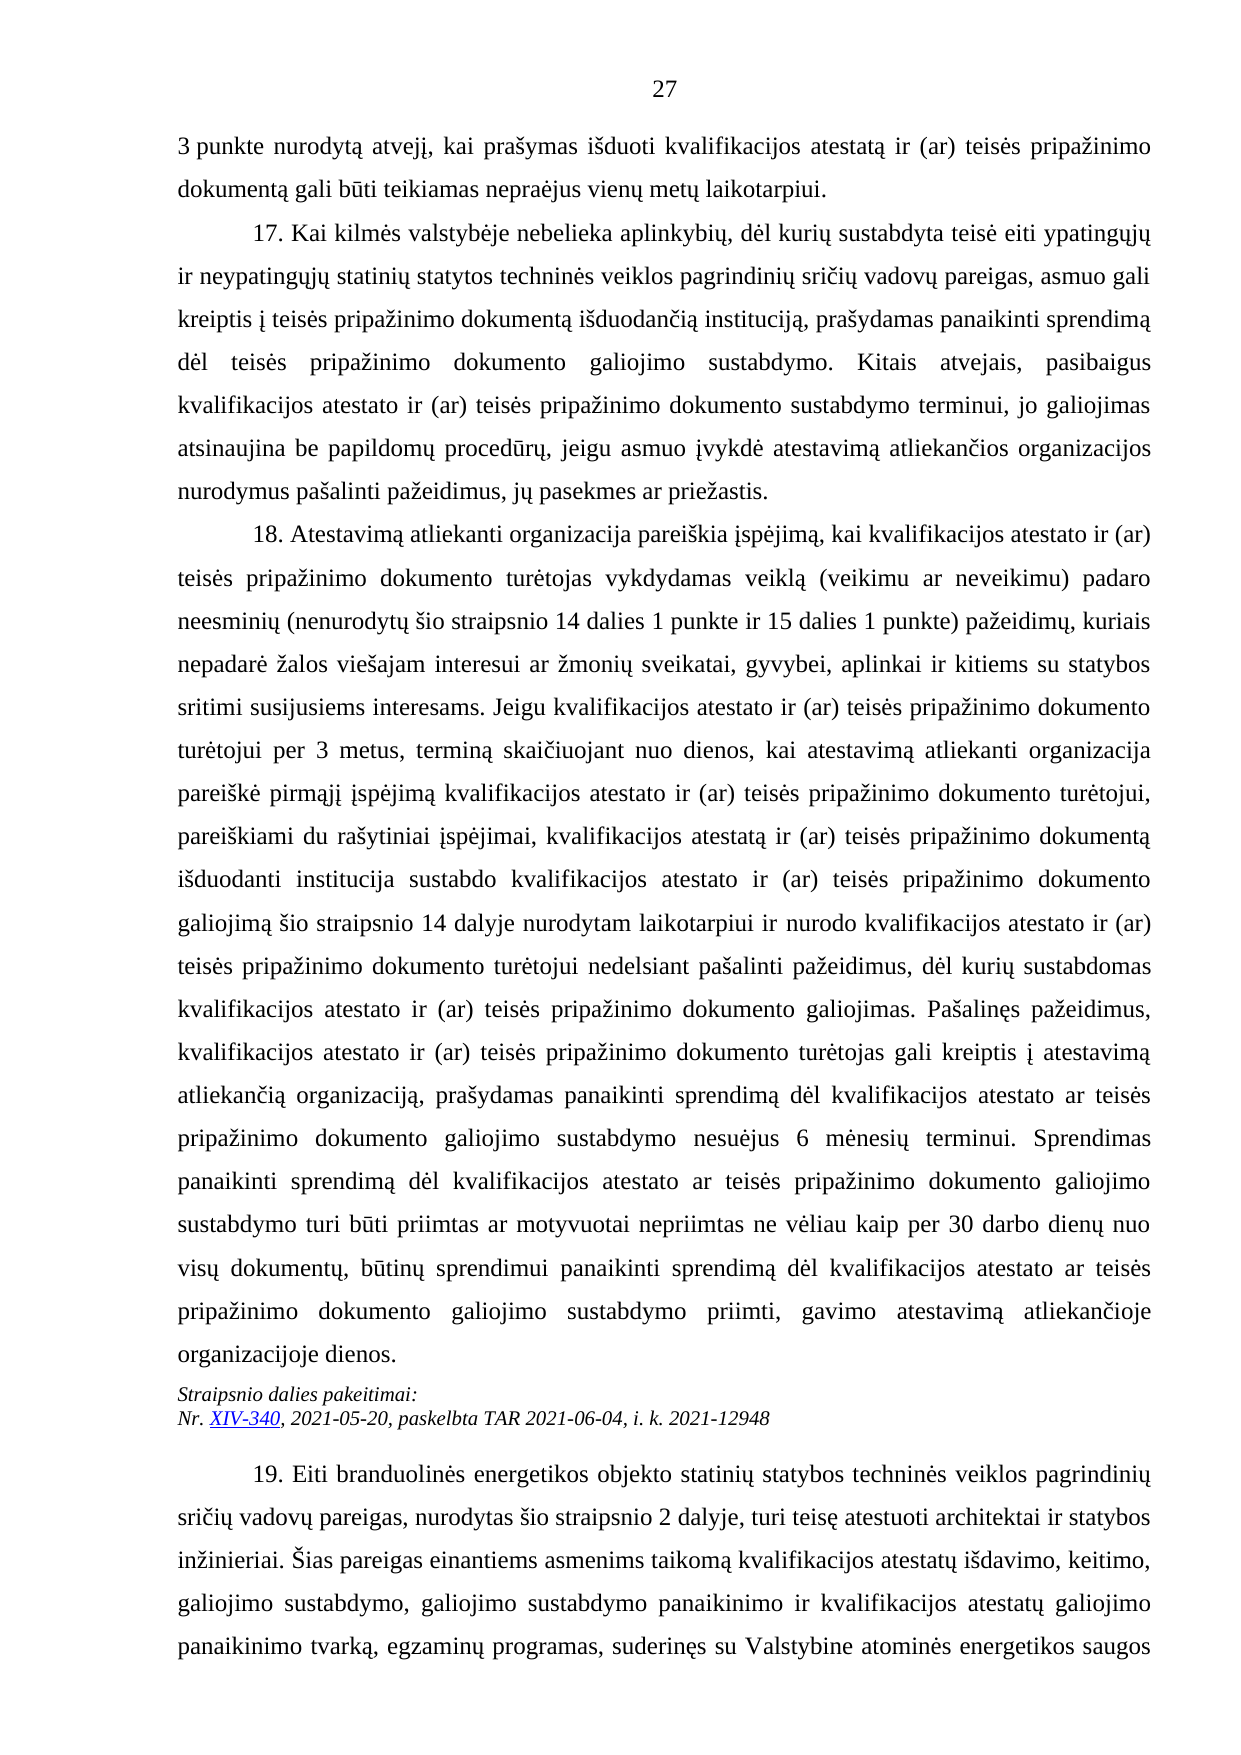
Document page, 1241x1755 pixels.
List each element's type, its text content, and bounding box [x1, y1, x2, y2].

text Straipsnio dalies pakeitimai: [177, 1382, 1152, 1406]
text 17. Kai kilmės valstybėje nebelieka aplinkybių, dėl kurių sustabdyta teisė eiti ypatingųjų ir neypatingųjų statinių statytos techninės veiklos pagrindinių sričių vadovų pareigas, asmuo gali kreiptis į teisės pripažinimo dokumentą išduodančią instituciją, prašydamas panaikinti sprendimą dėl teisės pripažinimo dokumento galiojimo sustabdymo. Kitais atvejais, pasibaigus kvalifikacijos atestato ir (ar) teisės pripažinimo dokumento sustabdymo terminui, jo galiojimas atsinaujina be papildomų procedūrų, jeigu asmuo įvykdė atestavimą atliekančios organizacijos nurodymus pašalinti pažeidimus, jų pasekmes ar priežastis. [177, 218, 1152, 505]
text 18. Atestavimą atliekanti organizacija pareiškia įspėjimą, kai kvalifikacijos atestato ir (ar) teisės pripažinimo dokumento turėtojas vykdydamas veiklą (veikimu ar neveikimu) padaro neesminių (nenurodytų šio straipsnio 14 dalies 1 punkte ir 15 dalies 1 punkte) pažeidimų, kuriais nepadarė žalos viešajam interesui ar žmonių sveikatai, gyvybei, aplinkai ir kitiems su statybos sritimi susijusiems interesams. Jeigu kvalifikacijos atestato ir (ar) teisės pripažinimo dokumento turėtojui per 3 metus, terminą skaičiuojant nuo dienos, kai atestavimą atliekanti organizacija pareiškė pirmąjį įspėjimą kvalifikacijos atestato ir (ar) teisės pripažinimo dokumento turėtojui, pareiškiami du rašytiniai įspėjimai, kvalifikacijos atestatą ir (ar) teisės pripažinimo dokumentą išduodanti institucija sustabdo kvalifikacijos atestato ir (ar) teisės pripažinimo dokumento galiojimą šio straipsnio 14 dalyje nurodytam laikotarpiui ir nurodo kvalifikacijos atestato ir (ar) teisės pripažinimo dokumento turėtojui nedelsiant pašalinti pažeidimus, dėl kurių sustabdomas kvalifikacijos atestato ir (ar) teisės pripažinimo dokumento galiojimas. Pašalinęs pažeidimus, kvalifikacijos atestato ir (ar) teisės pripažinimo dokumento turėtojas gali kreiptis į atestavimą atliekančią organizaciją, prašydamas panaikinti sprendimą dėl kvalifikacijos atestato ar teisės pripažinimo dokumento galiojimo sustabdymo nesuėjus 6 mėnesių terminui. Sprendimas panaikinti sprendimą dėl kvalifikacijos atestato ar teisės pripažinimo dokumento galiojimo sustabdymo turi būti priimtas ar motyvuotai nepriimtas ne vėliau kaip per 30 darbo dienų nuo visų dokumentų, būtinų sprendimui panaikinti sprendimą dėl kvalifikacijos atestato ar teisės pripažinimo dokumento galiojimo sustabdymo priimti, gavimo atestavimą atliekančioje organizacijoje dienos. [177, 519, 1152, 1368]
text 19. Eiti branduolinės energetikos objekto statinių statybos techninės veiklos pagrindinių sričių vadovų pareigas, nurodytas šio straipsnio 2 dalyje, turi teisę atestuoti architektai ir statybos inžinieriai. Šias pareigas einantiems asmenims taikomą kvalifikacijos atestatų išdavimo, keitimo, galiojimo sustabdymo, galiojimo sustabdymo panaikinimo ir kvalifikacijos atestatų galiojimo panaikinimo tvarką, egzaminų programas, suderinęs su Valstybine atominės energetikos saugos [177, 1459, 1152, 1660]
text 3 punkte nurodytą atvejį, kai prašymas išduoti kvalifikacijos atestatą ir (ar) teisės pripažinimo dokumentą gali būti teikiamas nepraėjus vienų metų laikotarpiui. [177, 131, 1152, 203]
text Nr. XIV-340, 2021-05-20, paskelbta TAR 2021-06-04, i. k. 2021-12948 [177, 1406, 1152, 1430]
